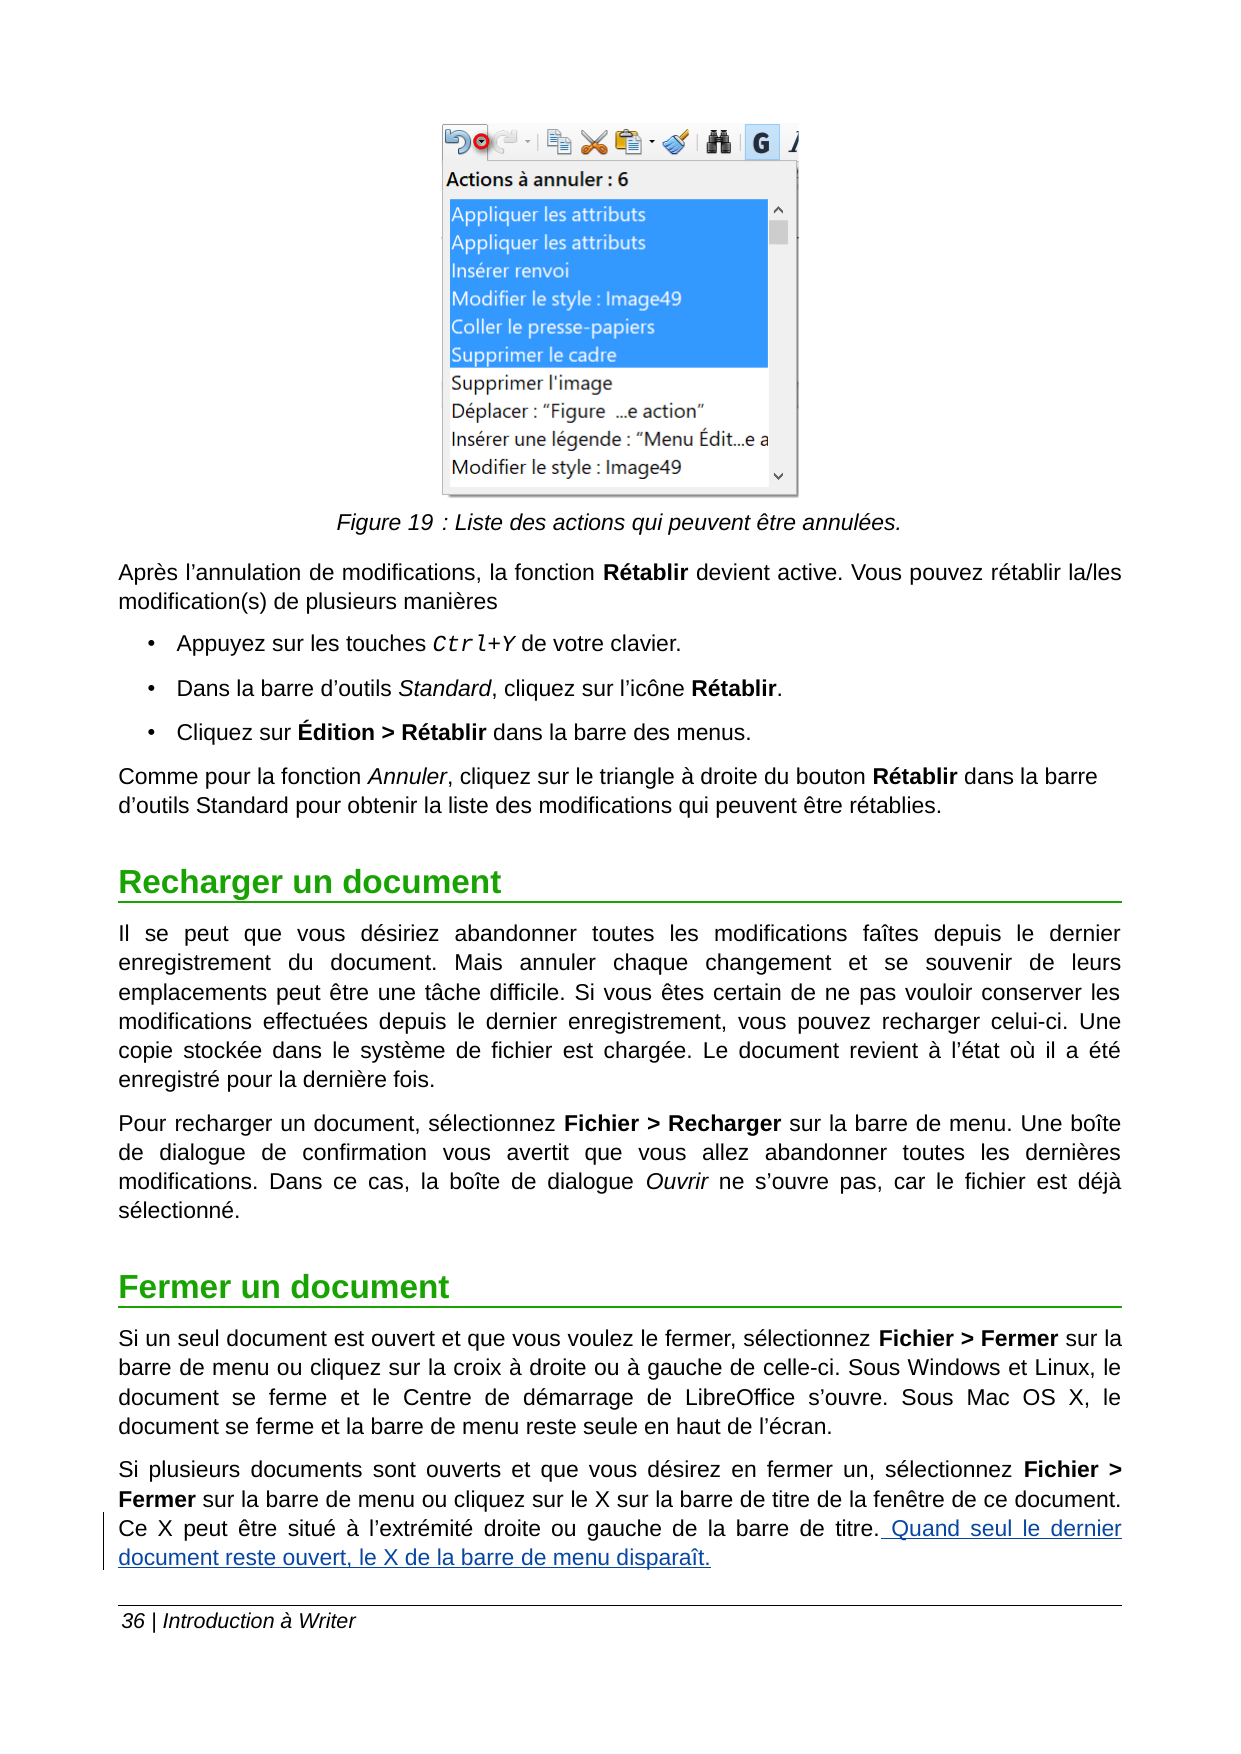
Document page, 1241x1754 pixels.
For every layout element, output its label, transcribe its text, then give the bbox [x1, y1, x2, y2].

subtitle Fermer un document [118, 1267, 1122, 1306]
list Appuyez sur les touches Ctrl+Y de votre clavier. [147, 629, 1122, 658]
table_cell Figure 19 : Liste des actions qui peuvent être annulées. [118, 504, 1122, 541]
subtitle Recharger un document [118, 862, 1122, 901]
picture [441, 123, 799, 498]
list Cliquez sur Édition > Rétablir dans la barre des menus. [147, 716, 1122, 746]
text Si un seul document est ouvert et que vous voulez le fermer, sélectionnez Fichier > Fermer sur la barre de menu ou cliquez sur la croix à droite ou à gauche de celle-ci. Sous Windows et Linux, le document se ferme et le Centre de démarrage de LibreOffice s’ouvre. Sous Mac OS X, le document se ferme et la barre de menu reste seule en haut de l’écran. [118, 1322, 1122, 1439]
text Comme pour la fonction Annuler, cliquez sur le triangle à droite du bouton Rétablir dans la barre d’outils Standard pour obtenir la liste des modifications qui peuvent être rétablies. [118, 760, 1122, 818]
list Dans la barre d’outils Standard, cliquez sur l’icône Rétablir. [147, 673, 1122, 702]
text Si plusieurs documents sont ouverts et que vous désirez en fermer un, sélectionnez Fichier > Fermer sur la barre de menu ou cliquez sur le X sur la barre de titre de la fenêtre de ce document. Ce X peut être situé à l’extrémité droite ou gauche de la barre de titre. Quand seul le dernier document reste ouvert, le X de la barre de menu disparaît. [118, 1454, 1122, 1570]
text Pour recharger un document, sélectionnez Fichier > Recharger sur la barre de menu. Une boîte de dialogue de confirmation vous avertit que vous allez abandonner toutes les dernières modifications. Dans ce cas, la boîte de dialogue Ouvrir ne s’ouvre pas, car le fichier est déjà sélectionné. [118, 1107, 1122, 1223]
table_header [118, 118, 1122, 503]
text Après l’annulation de modifications, la fonction Rétablir devient active. Vous pouvez rétablir la/les modification(s) de plusieurs manières [118, 556, 1122, 614]
text Il se peut que vous désiriez abandonner toutes les modifications faîtes depuis le dernier enregistrement du document. Mais annuler chaque changement et se souvenir de leurs emplacements peut être une tâche difficile. Si vous êtes certain de ne pas vouloir conserver les modifications effectuées depuis le dernier enregistrement, vous pouvez recharger celui-ci. Une copie stockée dans le système de fichier est chargée. Le document revient à l’état où il a été enregistré pour la dernière fois. [118, 917, 1122, 1092]
